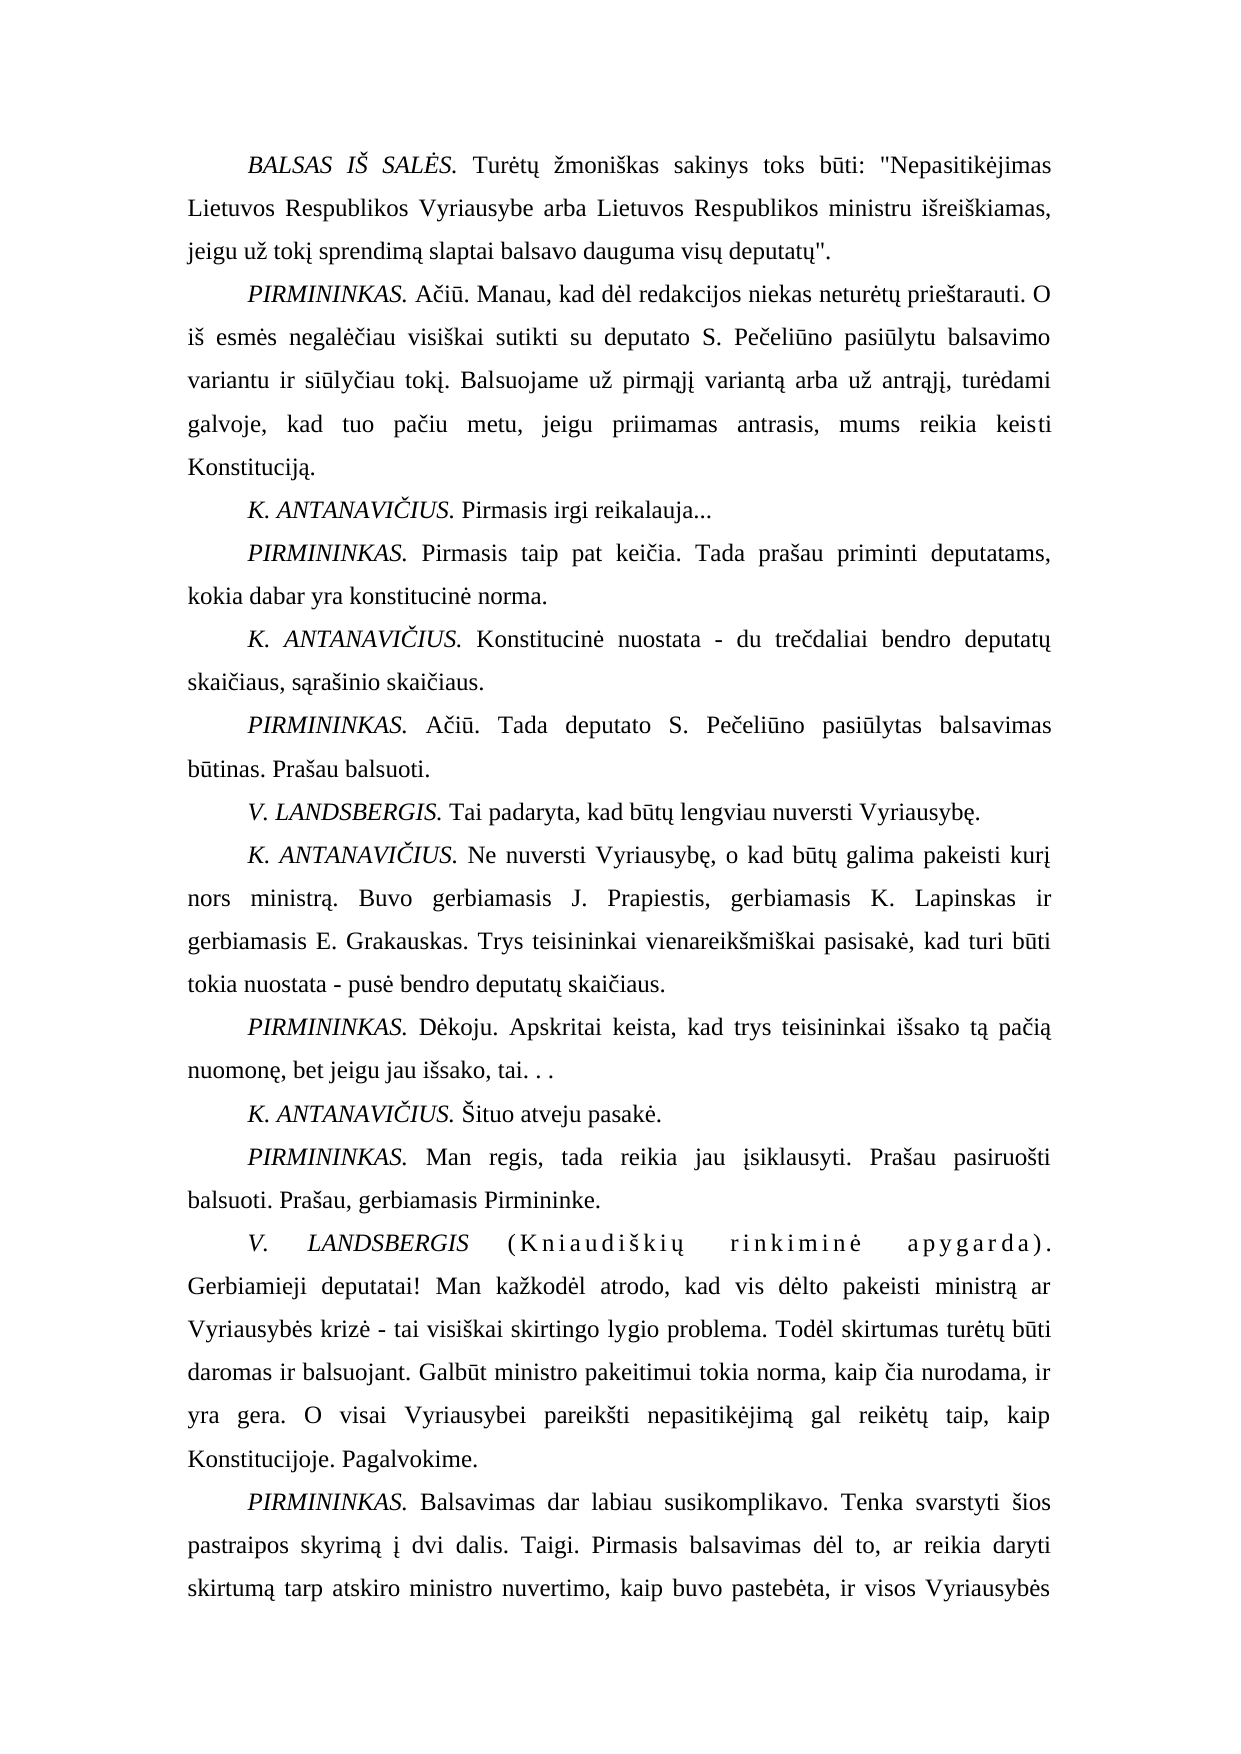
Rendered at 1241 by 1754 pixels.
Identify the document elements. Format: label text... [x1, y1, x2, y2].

text K. ANTANAVIČIUS. Konstitucinė nuostata - du trečdaliai bendro deputatų skaičiaus, sąrašinio skaičiaus. [187, 624, 1052, 696]
text K. Antanavičius. Ne nuversti Vyriausybę, o kad būtų galima pakeisti kurį nors ministrą. Buvo gerbiamasis J. Prapiestis, ger­biamasis K. Lapinskas ir gerbiamasis E. Grakauskas. Trys teisi­ninkai vienareikšmiškai pasisakė, kad turi būti tokia nuostata - ­pusė bendro deputatų skaičiaus. [187, 840, 1052, 998]
text V. Landsbergis. Tai padaryta, kad būtų lengviau nuversti Vy­riausybę. [187, 797, 1052, 826]
text K. Antanavičius. Šituo atveju pasakė. [187, 1099, 1052, 1127]
text Pirmininkas. Ačiū. Tada deputato S. Pečeliūno pasiūlytas bal­savimas būtinas. Prašau balsuoti. [187, 711, 1052, 782]
text K. Antanavičius. Pirmasis irgi reikalauja... [187, 495, 1052, 524]
text Pirmininkas. Balsavimas dar labiau susikomplikavo. Tenka svarstyti šios pastraipos skyrimą į dvi dalis. Taigi. Pirmasis bal­savimas dėl to, ar reikia daryti skirtumą tarp atskiro ministro nuvertimo, kaip buvo pastebėta, ir visos Vyriausybės [187, 1487, 1052, 1602]
text Pirmininkas. Ačiū. Manau, kad dėl redakcijos niekas neturėtų prieštarauti. O iš esmės negalėčiau visiškai sutikti su deputato S. Pečeliūno pasiūlytu balsavimo variantu ir siūlyčiau tokį. Bal­suojame už pirmąjį variantą arba už antrąjį, turėdami galvoje, kad tuo pačiu metu, jeigu priimamas antrasis, mums reikia keis­ti Konstituciją. [187, 279, 1052, 481]
text Pirmininkas. Pirmasis taip pat keičia. Tada prašau priminti deputatams, kokia dabar yra konstitucinė norma. [187, 538, 1052, 610]
text Balsas iš salės. Turėtų žmoniškas sakinys toks būti: "Nepa­sitikėjimas Lietuvos Respublikos Vyriausybe arba Lietuvos Res­publikos ministru išreiškiamas, jeigu už tokį sprendimą slaptai balsavo dauguma visų deputatų". [187, 150, 1052, 265]
text V. Landsbergis (Kniaudiškių rinkiminė apygar­da). Gerbiamieji deputatai! Man kažkodėl atrodo, kad vis dėlto pakeisti ministrą ar Vyriausybės krizė - tai visiškai skirtingo ly­gio problema. Todėl skirtumas turėtų būti daromas ir balsuojant. Galbūt ministro pakeitimui tokia norma, kaip čia nurodama, ir yra gera. O visai Vyriausybei pareikšti nepasitikėjimą gal reikėtų taip, kaip Konstitucijoje. Pagalvokime. [187, 1228, 1052, 1472]
text Pirmininkas. Man regis, tada reikia jau įsiklausyti. Prašau pasiruošti balsuoti. Prašau, gerbiamasis Pirmininke. [187, 1142, 1052, 1214]
text Pirmininkas. Dėkoju. Apskritai keista, kad trys teisininkai iš­sako tą pačią nuomonę, bet jeigu jau išsako, tai. . . [187, 1012, 1052, 1084]
